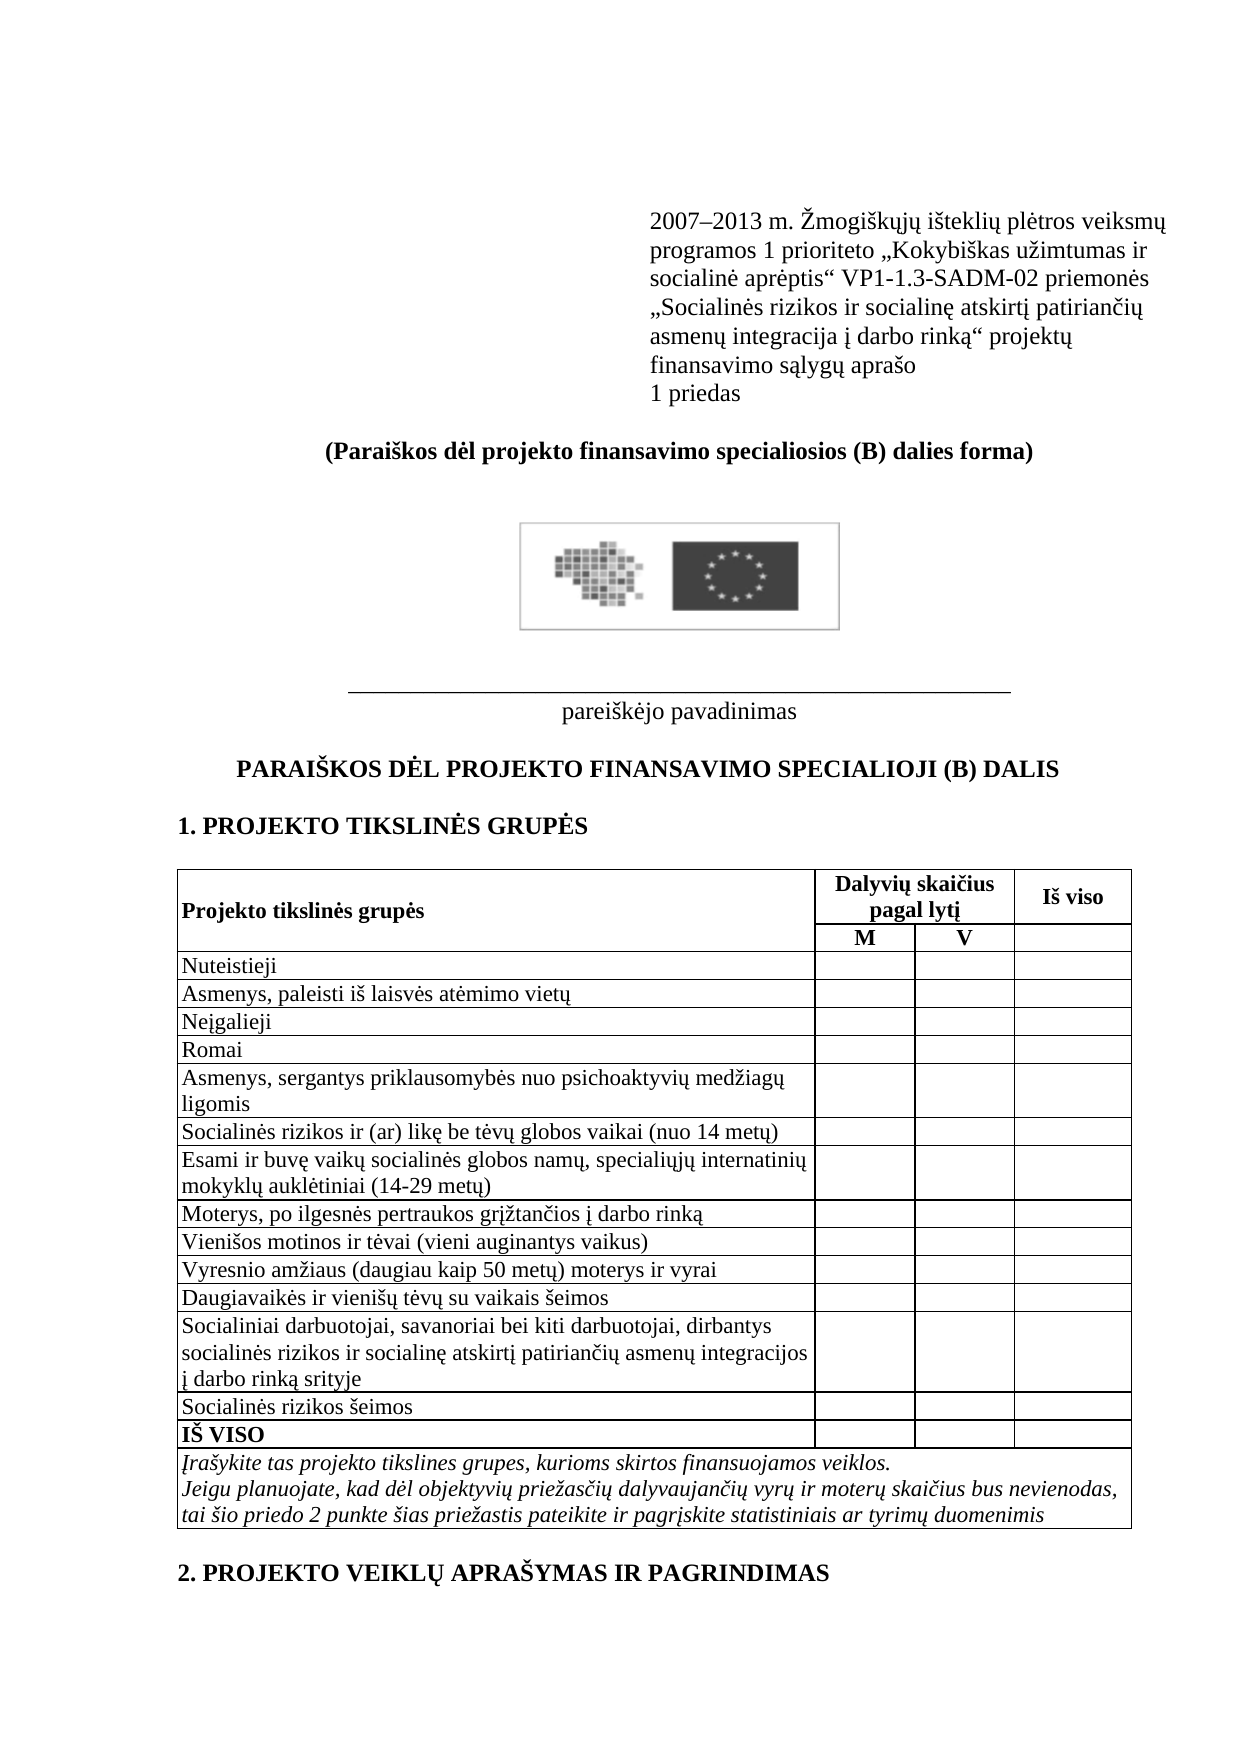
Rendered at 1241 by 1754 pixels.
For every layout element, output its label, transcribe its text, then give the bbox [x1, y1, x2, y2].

table_cell [1010, 1256, 1014, 1283]
table_cell [1015, 1146, 1131, 1199]
table_cell [1127, 1201, 1131, 1227]
text _____________________________________________________ [177, 667, 1181, 696]
table_cell [1127, 1393, 1131, 1419]
table_cell [1010, 1036, 1014, 1062]
table_cell [1127, 980, 1131, 1007]
text 1. PROJEKTO TIKSLINĖS GRUPĖS [177, 811, 1181, 840]
table_cell [1010, 1201, 1014, 1227]
text (ženklas) [177, 493, 1181, 639]
table_cell [1127, 1118, 1131, 1145]
table_cell [1010, 980, 1014, 1007]
table_header Projekto tikslinės grupės [178, 870, 814, 951]
table_cell [1010, 1008, 1014, 1034]
table_cell [916, 1064, 1014, 1117]
table_cell [1127, 1256, 1131, 1283]
table_cell [916, 1312, 1014, 1391]
table_cell [1010, 1228, 1014, 1255]
table_cell [1010, 1393, 1014, 1419]
table_cell [916, 1146, 1014, 1199]
text 1 priedas [649, 378, 1181, 407]
table_cell [1010, 1284, 1014, 1311]
text programos 1 prioriteto „Kokybiškas užimtumas ir [649, 235, 1181, 263]
text 2. PROJEKTO VEIKLŲ APRAŠYMAS IR PAGRINDIMAS [177, 1558, 1181, 1587]
text PARAIŠKOS DĖL PROJEKTO FINANSAVIMO SPECIALIOJI (B) DALIS [177, 754, 1181, 782]
table_cell [1127, 1421, 1131, 1447]
table_cell [1015, 1064, 1131, 1117]
text (Paraiškos dėl projekto finansavimo specialiosios (B) dalies forma) [177, 436, 1181, 465]
table_cell [1127, 1284, 1131, 1311]
table_cell [1010, 952, 1014, 979]
table_cell [816, 1064, 914, 1117]
table_cell [1010, 1118, 1014, 1145]
text „Socialinės rizikos ir socialinę atskirtį patiriančių asmenų integracija į darbo rinką“ projektų [649, 292, 1181, 350]
table_cell [1127, 1036, 1131, 1062]
table_cell V [1010, 925, 1014, 951]
text 2007–2013 m. Žmogiškųjų išteklių plėtros veiksmų [649, 206, 1181, 235]
table_cell [1015, 1312, 1131, 1391]
table_cell [816, 1312, 914, 1391]
table_cell [1010, 1421, 1014, 1447]
table_header Iš viso [1015, 870, 1131, 923]
table_cell [1127, 952, 1131, 979]
table_cell [816, 1146, 914, 1199]
text pareiškėjo pavadinimas [177, 696, 1181, 725]
text finansavimo sąlygų aprašo [649, 350, 1181, 378]
table_cell [1127, 925, 1131, 951]
table_cell [1127, 1008, 1131, 1034]
text socialinė aprėptis“ VP1-1.3-SADM-02 priemonės [649, 263, 1181, 292]
table_cell [1127, 1228, 1131, 1255]
